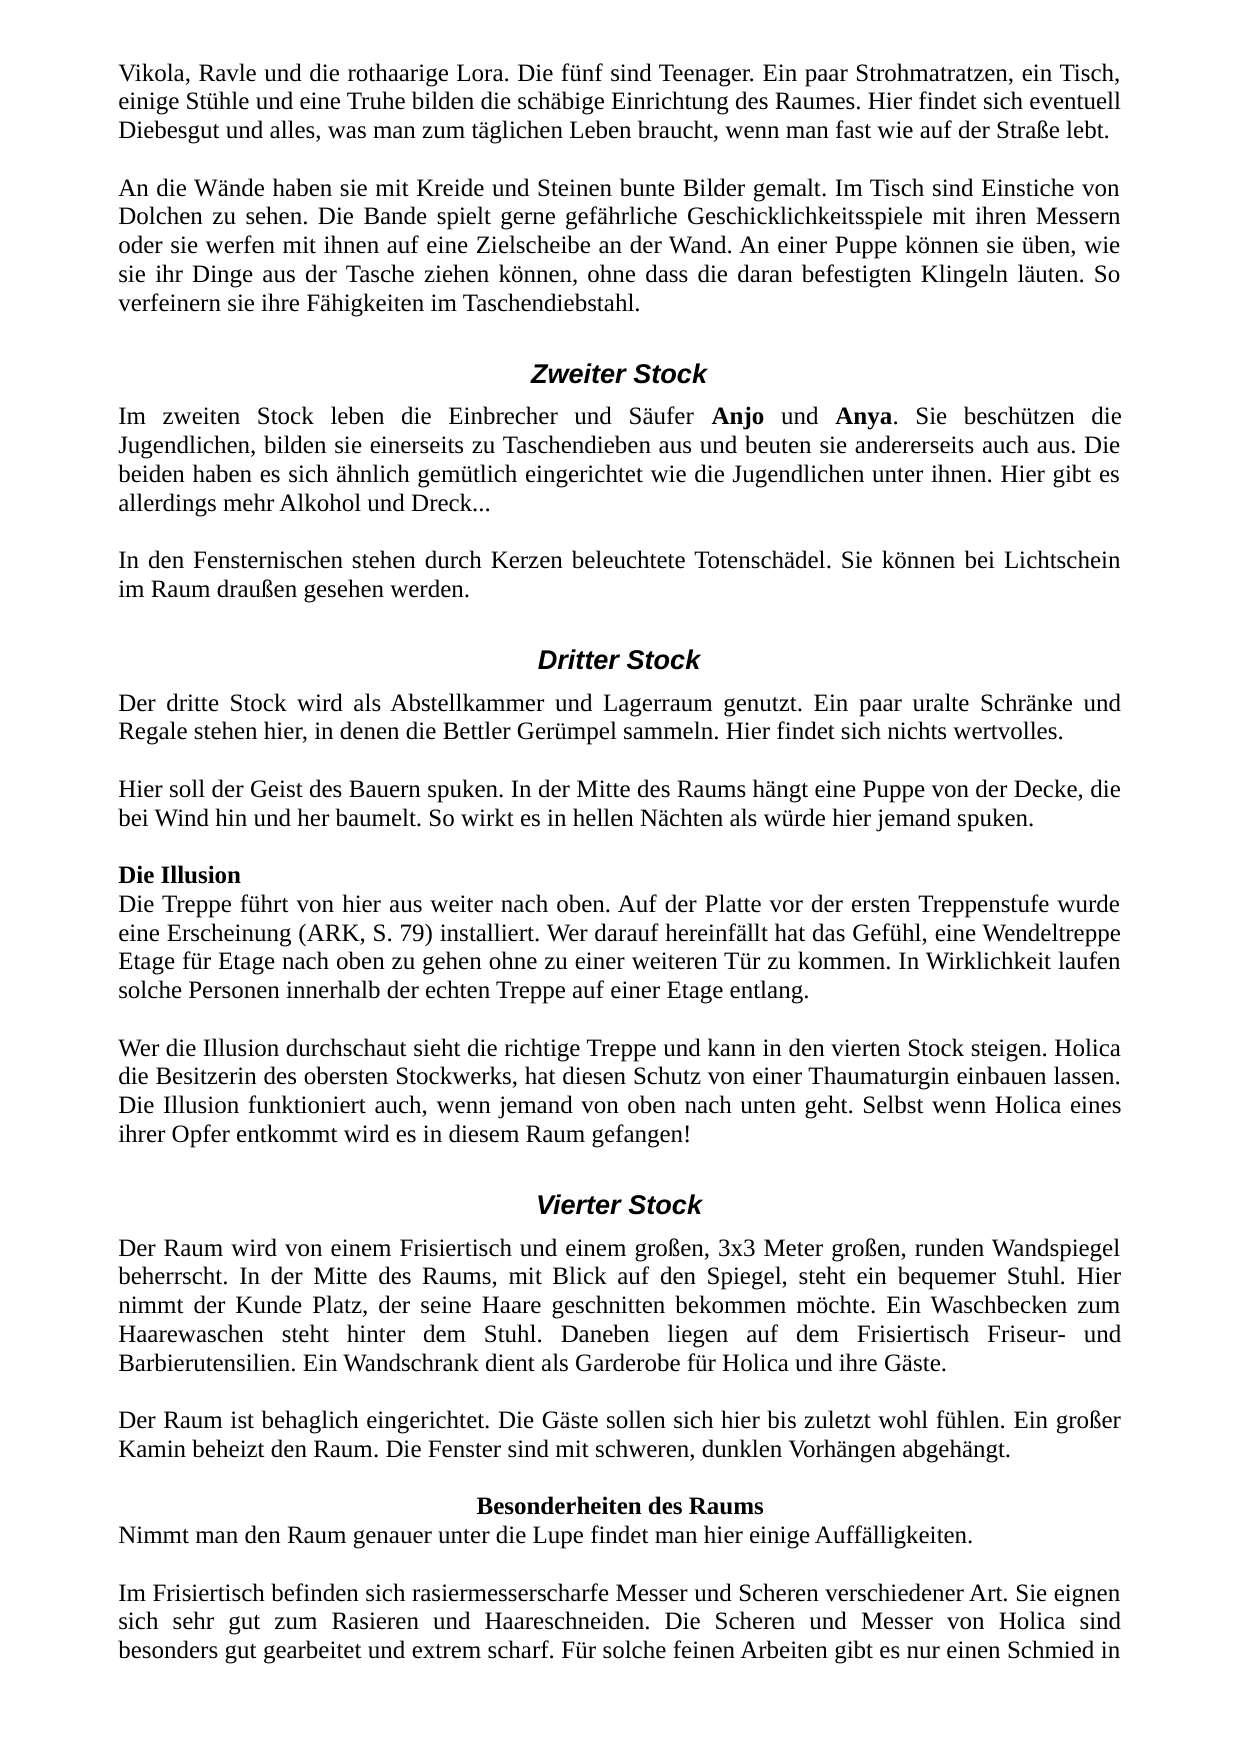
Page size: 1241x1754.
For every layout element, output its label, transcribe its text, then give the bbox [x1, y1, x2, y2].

text Hier soll der Geist des Bauern spuken. In der Mitte des Raums hängt eine Puppe von der Decke, die bei Wind hin und her baumelt. So wirkt es in hellen Nächten als würde hier jemand spuken. [118, 774, 1122, 831]
text An die Wände haben sie mit Kreide und Steinen bunte Bilder gemalt. Im Tisch sind Einstiche von Dolchen zu sehen. Die Bande spielt gerne gefährliche Geschicklichkeitsspiele mit ihren Messern oder sie werfen mit ihnen auf eine Zielscheibe an der Wand. An einer Puppe können sie üben, wie sie ihr Dinge aus der Tasche ziehen können, ohne dass die daran befestigten Klingeln läuten. So verfeinern sie ihre Fähigkeiten im Taschendiebstahl. [118, 173, 1122, 316]
text Vikola, Ravle und die rothaarige Lora. Die fünf sind Teenager. Ein paar Strohmatratzen, ein Tisch, einige Stühle und eine Truhe bilden die schäbige Einrichtung des Raumes. Hier findet sich eventuell Diebesgut und alles, was man zum täglichen Leben braucht, wenn man fast wie auf der Straße lebt. [118, 58, 1122, 144]
text Der Raum wird von einem Frisiertisch und einem großen, 3x3 Meter großen, runden Wandspiegel beherrscht. In der Mitte des Raums, mit Blick auf den Spiegel, steht ein bequemer Stuhl. Hier nimmt der Kunde Platz, der seine Haare geschnitten bekommen möchte. Ein Waschbecken zum Haarewaschen steht hinter dem Stuhl. Daneben liegen auf dem Frisiertisch Friseur- und Barbierutensilien. Ein Wandschrank dient als Garderobe für Holica und ihre Gäste. [118, 1233, 1122, 1376]
text Besonderheiten des Raums [118, 1491, 1122, 1520]
subtitle Zweiter Stock [118, 358, 1122, 389]
subtitle Dritter Stock [118, 644, 1122, 675]
text Wer die Illusion durchschaut sieht die richtige Treppe und kann in den vierten Stock steigen. Holica die Besitzerin des obersten Stockwerks, hat diesen Schutz von einer Thaumaturgin einbauen lassen. Die Illusion funktioniert auch, wenn jemand von oben nach unten geht. Selbst wenn Holica eines ihrer Opfer entkommt wird es in diesem Raum gefangen! [118, 1033, 1122, 1148]
text Nimmt man den Raum genauer unter die Lupe findet man hier einige Auffälligkeiten. [118, 1520, 1122, 1549]
text Die Treppe führt von hier aus weiter nach oben. Auf der Platte vor der ersten Treppenstufe wurde eine Erscheinung (ARK, S. 79) installiert. Wer darauf hereinfällt hat das Gefühl, eine Wendeltreppe Etage für Etage nach oben zu gehen ohne zu einer weiteren Tür zu kommen. In Wirklichkeit laufen solche Personen innerhalb der echten Treppe auf einer Etage entlang. [118, 889, 1122, 1004]
subtitle Vierter Stock [118, 1189, 1122, 1220]
text Der Raum ist behaglich eingerichtet. Die Gäste sollen sich hier bis zuletzt wohl fühlen. Ein großer Kamin beheizt den Raum. Die Fenster sind mit schweren, dunklen Vorhängen abgehängt. [118, 1405, 1122, 1463]
text Der dritte Stock wird als Abstellkammer und Lagerraum genutzt. Ein paar uralte Schränke und Regale stehen hier, in denen die Bettler Gerümpel sammeln. Hier findet sich nichts wertvolles. [118, 688, 1122, 745]
text Im Frisiertisch befinden sich rasiermesserscharfe Messer und Scheren verschiedener Art. Sie eignen sich sehr gut zum Rasieren und Haareschneiden. Die Scheren und Messer von Holica sind besonders gut gearbeitet und extrem scharf. Für solche feinen Arbeiten gibt es nur einen Schmied in [118, 1578, 1122, 1664]
text Die Illusion [118, 860, 1122, 889]
text Im zweiten Stock leben die Einbrecher und Säufer Anjo und Anya. Sie beschützen die Jugendlichen, bilden sie einerseits zu Taschendieben aus und beuten sie andererseits auch aus. Die beiden haben es sich ähnlich gemütlich eingerichtet wie die Jugendlichen unter ihnen. Hier gibt es allerdings mehr Alkohol und Dreck... [118, 401, 1122, 516]
text In den Fensternischen stehen durch Kerzen beleuchtete Totenschädel. Sie können bei Lichtschein im Raum draußen gesehen werden. [118, 545, 1122, 603]
